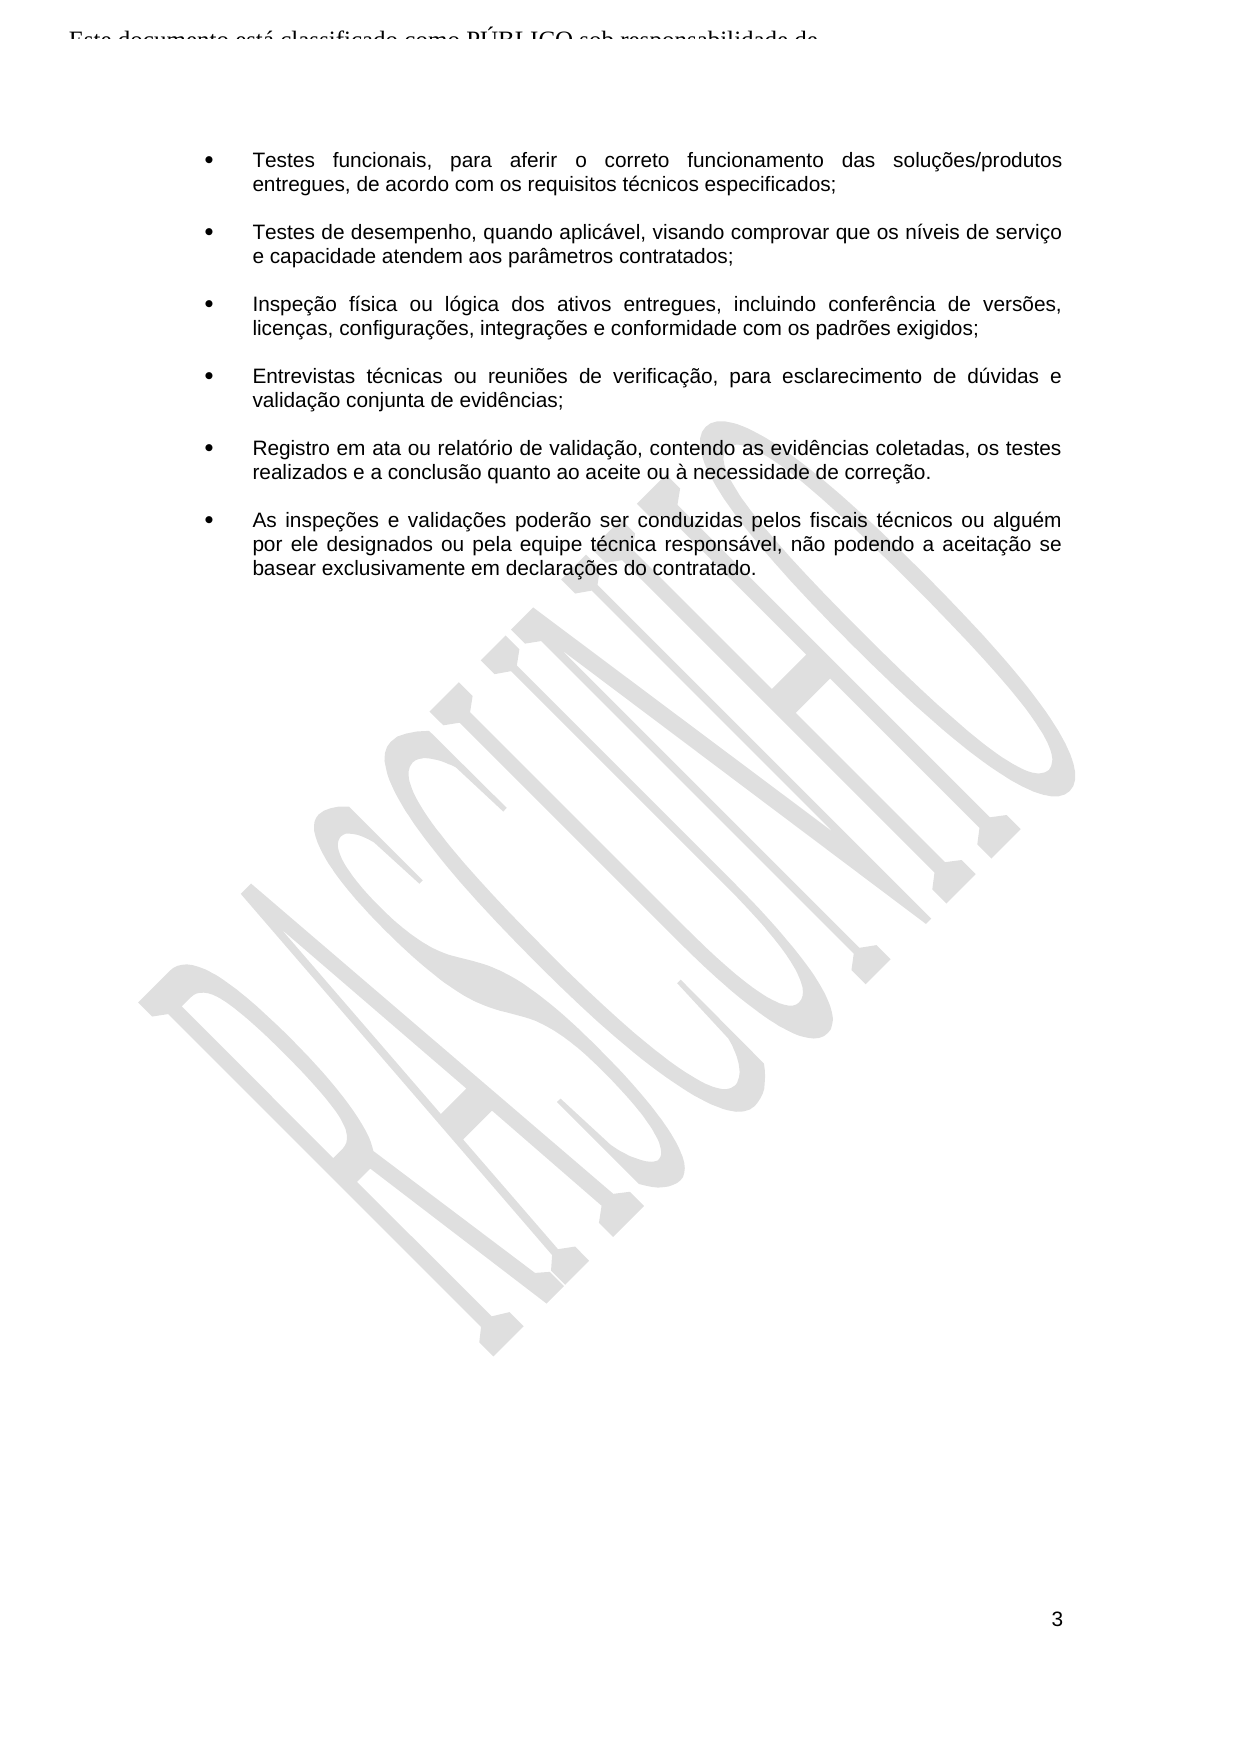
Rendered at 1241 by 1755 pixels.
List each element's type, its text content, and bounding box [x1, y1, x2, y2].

list Inspeção física ou lógica dos ativos entregues, incluindo conferência de versões, licenças, configurações, integrações e conformidade com os padrões exigidos; [205, 292, 1063, 340]
list As inspeções e validações poderão ser conduzidas pelos fiscais técnicos ou alguém por ele designados ou pela equipe técnica responsável, não podendo a aceitação se basear exclusivamente em declarações do contratado. [750, 508, 905, 579]
list Testes de desempenho, quando aplicável, visando comprovar que os níveis de serviço e capacidade atendem aos parâmetros contratados; [205, 220, 1063, 268]
list Testes funcionais, para aferir o correto funcionamento das soluções/produtos entregues, de acordo com os requisitos técnicos especificados; [205, 148, 1063, 196]
list Registro em ata ou relatório de validação, contendo as evidências coletadas, os testes realizados e a conclusão quanto ao aceite ou à necessidade de correção. [205, 436, 714, 484]
list As inspeções e validações poderão ser conduzidas pelos fiscais técnicos ou alguém por ele designados ou pela equipe técnica responsável, não podendo a aceitação se basear exclusivamente em declarações do contratado. [857, 508, 1063, 579]
list As inspeções e validações poderão ser conduzidas pelos fiscais técnicos ou alguém por ele designados ou pela equipe técnica responsável, não podendo a aceitação se basear exclusivamente em declarações do contratado. [205, 508, 729, 579]
list Registro em ata ou relatório de validação, contendo as evidências coletadas, os testes realizados e a conclusão quanto ao aceite ou à necessidade de correção. [765, 436, 1063, 484]
list Entrevistas técnicas ou reuniões de verificação, para esclarecimento de dúvidas e validação conjunta de evidências; [205, 364, 1063, 412]
list As inspeções e validações poderão ser conduzidas pelos fiscais técnicos ou alguém por ele designados ou pela equipe técnica responsável, não podendo a aceitação se basear exclusivamente em declarações do contratado. [682, 508, 788, 579]
